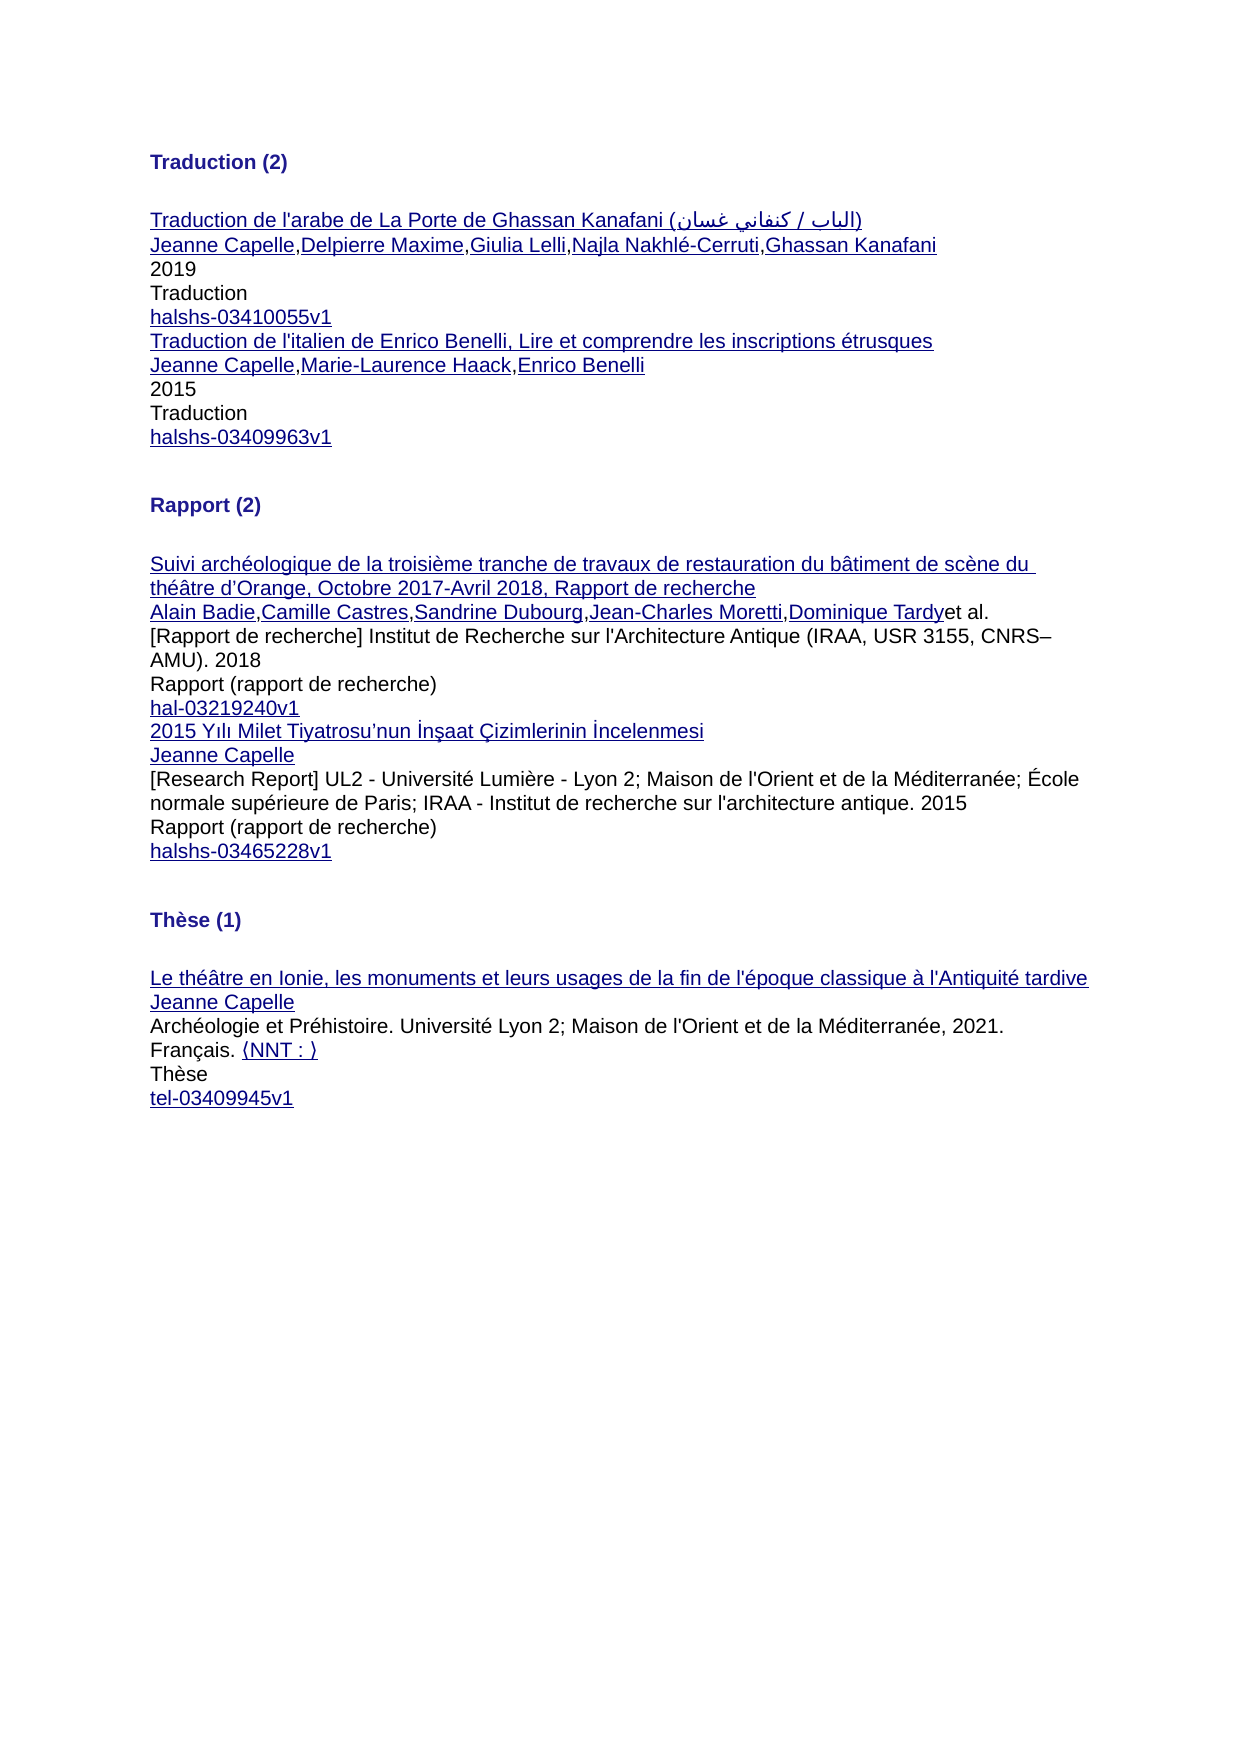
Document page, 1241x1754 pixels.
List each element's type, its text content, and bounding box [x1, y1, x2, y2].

subtitle Rapport (2) [150, 493, 1090, 517]
table_cell 2015 Yılı Milet Tiyatrosu’nun İnşaat Çizimlerinin İncelenmesi Jeanne Capelle [Research Report] UL2 - Université Lumière - Lyon 2; Maison de l'Orient et de la Méditerranée; École normale supérieure de Paris; IRAA - Institut de recherche sur l'architecture antique. 2015 Rapport (rapport de recherche) halshs-03465228v1 [150, 719, 1090, 863]
table_cell Traduction de l'italien de Enrico Benelli, Lire et comprendre les inscriptions étrusques Jeanne Capelle,Marie-Laurence Haack,Enrico Benelli 2015 Traduction halshs-03409963v1 [150, 329, 1090, 448]
subtitle Thèse (1) [150, 908, 1090, 932]
subtitle Traduction (2) [150, 150, 1090, 174]
table_header Traduction de l'arabe de La Porte de Ghassan Kanafani (الباب / كنفاني غسان) Jeanne Capelle,Delpierre Maxime,Giulia Lelli,Najla Nakhlé-Cerruti,Ghassan Kanafani 2019 Traduction halshs-03410055v1 [150, 208, 1090, 329]
table_header Suivi archéologique de la troisième tranche de travaux de restauration du bâtiment de scène du théâtre d’Orange, Octobre 2017-Avril 2018, Rapport de recherche Alain Badie,Camille Castres,Sandrine Dubourg,Jean-Charles Moretti,Dominique Tardyet al. [Rapport de recherche] Institut de Recherche sur l'Architecture Antique (IRAA, USR 3155, CNRS–AMU). 2018 Rapport (rapport de recherche) hal-03219240v1 [150, 552, 1090, 719]
table_header Le théâtre en Ionie, les monuments et leurs usages de la fin de l'époque classique à l'Antiquité tardive Jeanne Capelle Archéologie et Préhistoire. Université Lyon 2; Maison de l'Orient et de la Méditerranée, 2021. Français. ⟨NNT : ⟩ Thèse tel-03409945v1 [150, 966, 1090, 1110]
